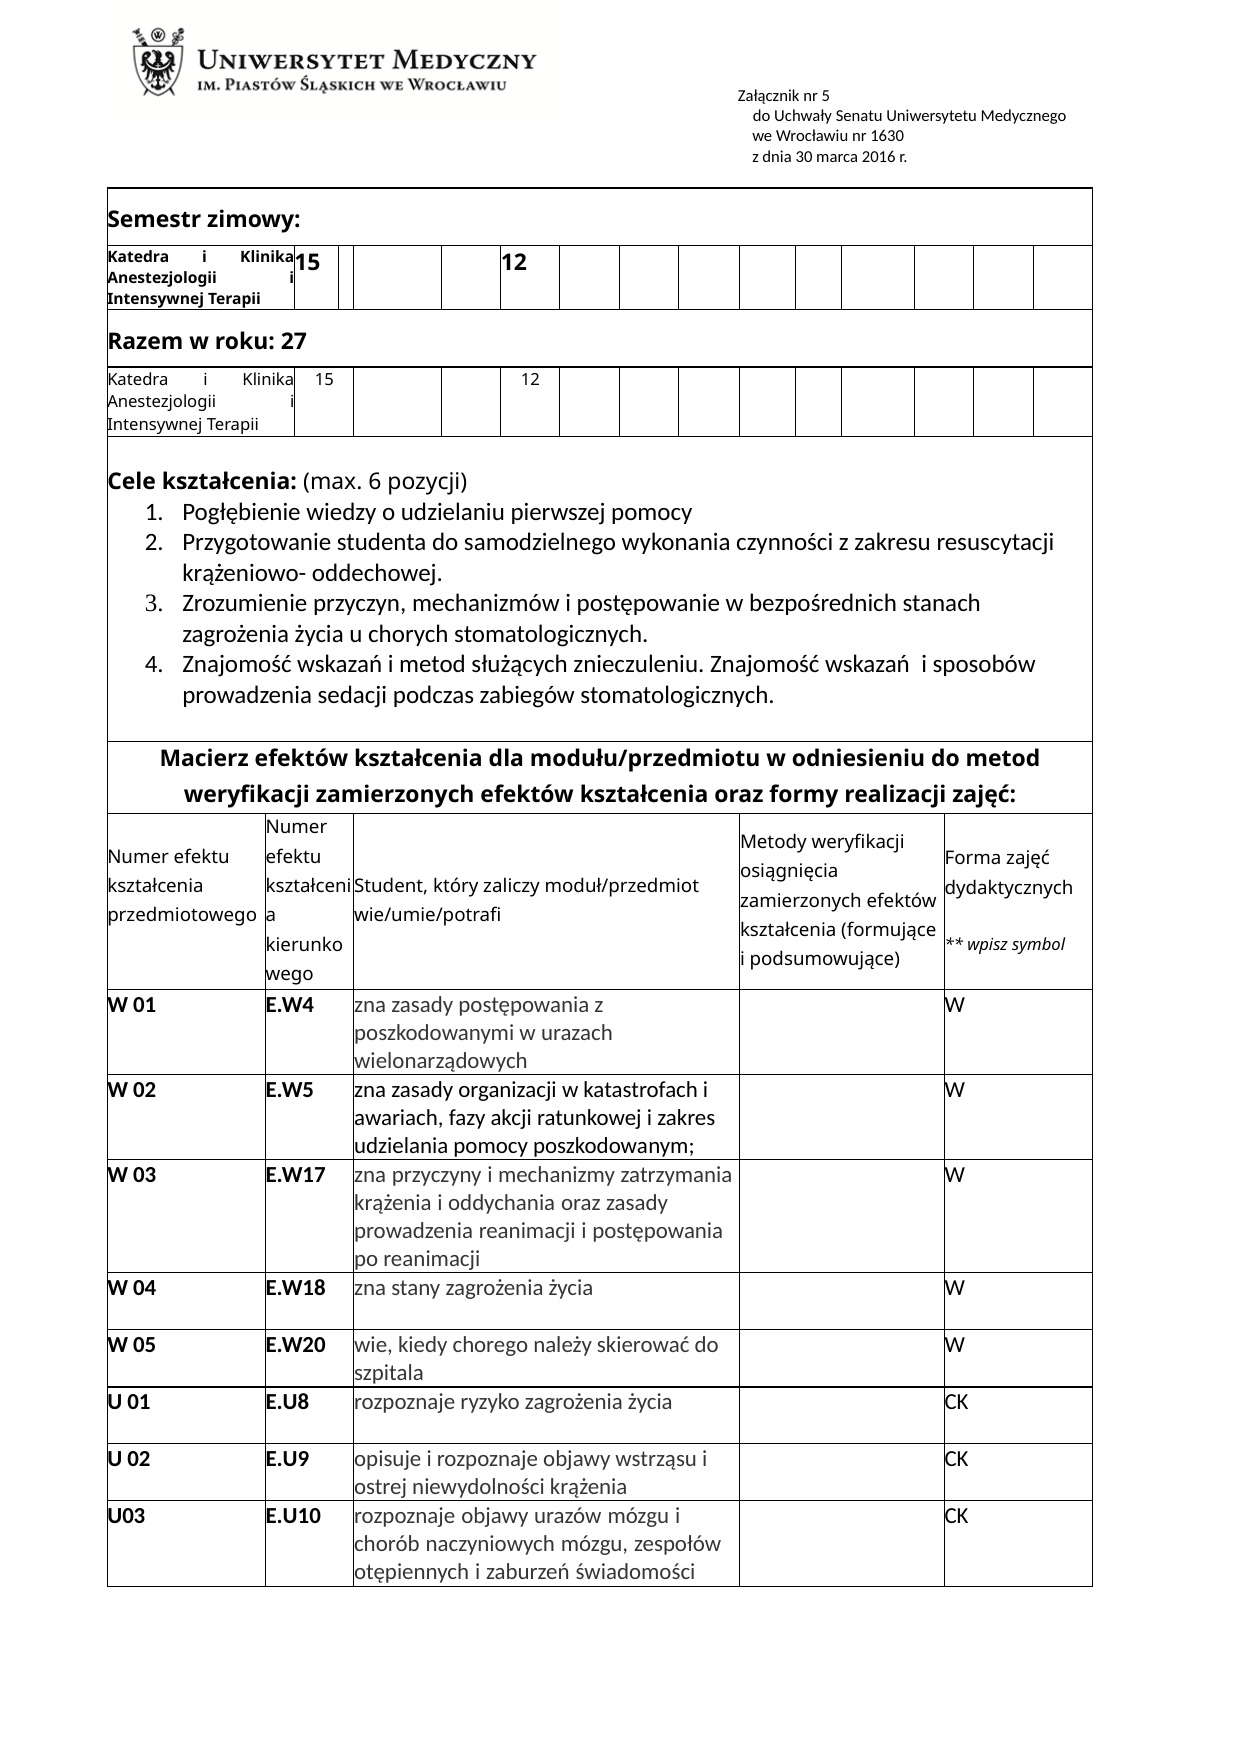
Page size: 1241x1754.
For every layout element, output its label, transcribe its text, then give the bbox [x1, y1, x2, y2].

table_cell U 02 [108, 1444, 265, 1500]
table_cell [740, 368, 795, 436]
table_cell 12 [501, 246, 559, 309]
table_cell U 01 [108, 1388, 265, 1443]
table_cell E.W20 [266, 1330, 353, 1386]
table_cell E.W4 [266, 990, 353, 1074]
table_cell Katedra i Klinika Anestezjologii i Intensywnej Terapii [108, 368, 294, 436]
table_cell [1034, 246, 1092, 309]
table_cell [740, 990, 944, 1074]
table_cell [354, 368, 441, 436]
table_cell W 05 [108, 1330, 265, 1386]
table_cell [1093, 1500, 1113, 1586]
table_cell [740, 1273, 944, 1329]
table_cell E.U9 [266, 1444, 353, 1500]
table_cell [740, 1330, 944, 1386]
table_cell [1093, 1159, 1113, 1272]
table_cell [560, 368, 619, 436]
table_cell [1093, 741, 1113, 813]
table_cell [1093, 245, 1113, 309]
table_cell [1034, 368, 1092, 436]
table_cell [740, 1444, 944, 1500]
table_cell Macierz efektów kształcenia dla modułu/przedmiotu w odniesieniu do metod weryfikacji zamierzonych efektów kształcenia oraz formy realizacji zajęć: [108, 742, 1092, 813]
table_cell Forma zajęć dydaktycznych ** wpisz symbol [945, 814, 1092, 989]
table_cell [915, 368, 973, 436]
table_cell [974, 368, 1033, 436]
table_cell [974, 246, 1033, 309]
table_cell U03 [108, 1501, 265, 1586]
table_cell rozpoznaje ryzyko zagrożenia życia [354, 1388, 739, 1443]
table_cell Numer efektu kształcenia kierunkowego [266, 814, 353, 989]
table_cell Katedra i Klinika Anestezjologii i Intensywnej Terapii [108, 246, 294, 309]
table_cell [740, 1388, 944, 1443]
table_cell E.W18 [266, 1273, 353, 1329]
table_cell [679, 368, 739, 436]
table_cell [1093, 813, 1113, 989]
table_cell 12 [501, 368, 559, 436]
table_cell [354, 246, 441, 309]
table_cell 15 [295, 368, 353, 436]
table_cell [1093, 309, 1113, 366]
table_cell CK [945, 1444, 1092, 1500]
table_cell W [945, 1273, 1092, 1329]
table_cell [796, 368, 841, 436]
table_cell [1093, 436, 1113, 741]
table_cell [339, 246, 353, 309]
table_cell Cele kształcenia: (max. 6 pozycji) Pogłębienie wiedzy o udzielaniu pierwszej pomocy Przygotowanie studenta do samodzielnego wykonania czynności z zakresu resuscytacji krążeniowo- oddechowej. Zrozumienie przyczyn, mechanizmów i postępowanie w bezpośrednich stanach zagrożenia życia u chorych stomatologicznych. Znajomość wskazań i metod służących znieczuleniu. Znajomość wskazań i sposobów prowadzenia sedacji podczas zabiegów stomatologicznych. [108, 437, 1092, 741]
table_cell E.W17 [266, 1160, 353, 1272]
table_cell [842, 368, 914, 436]
table_cell [1093, 188, 1113, 244]
table_cell [1093, 366, 1113, 436]
table_cell W 03 [108, 1160, 265, 1272]
table_cell W [945, 990, 1092, 1074]
table_cell [740, 1160, 944, 1272]
table_cell zna przyczyny i mechanizmy zatrzymania krążenia i oddychania oraz zasady prowadzenia reanimacji i postępowania po reanimacji [354, 1160, 739, 1272]
table_cell [740, 1075, 944, 1159]
table_cell [1093, 1074, 1113, 1159]
table_cell rozpoznaje objawy urazów mózgu i chorób naczyniowych mózgu, zespołów otępiennych i zaburzeń świadomości [354, 1501, 739, 1586]
table_cell Metody weryfikacji osiągnięcia zamierzonych efektów kształcenia (formujące i podsumowujące) [740, 814, 944, 989]
table_cell 15 [295, 246, 338, 309]
table_cell zna stany zagrożenia życia [354, 1273, 739, 1329]
table_cell W 02 [108, 1075, 265, 1159]
table_cell [560, 246, 619, 309]
table_cell zna zasady organizacji w katastrofach i awariach, fazy akcji ratunkowej i zakres udzielania pomocy poszkodowa­nym; [354, 1075, 739, 1159]
table_cell Razem w roku: 27 [108, 310, 1092, 366]
table_cell [1093, 989, 1113, 1074]
table_cell [1093, 1329, 1113, 1386]
table_cell [740, 1501, 944, 1586]
table_cell CK [945, 1501, 1092, 1586]
table_cell opisuje i rozpoznaje objawy wstrząsu i ostrej niewydolności krążenia [354, 1444, 739, 1500]
table_cell Numer efektu kształcenia przedmiotowego [108, 814, 265, 989]
table_cell [796, 246, 841, 309]
table_cell CK [945, 1388, 1092, 1443]
table_cell W [945, 1160, 1092, 1272]
table_cell [442, 246, 500, 309]
table_cell E.U8 [266, 1388, 353, 1443]
table_cell [620, 246, 678, 309]
table_cell wie, kiedy chorego należy skierować do szpitala [354, 1330, 739, 1386]
table_cell [1093, 1272, 1113, 1329]
table_cell [1093, 1386, 1113, 1443]
table_cell [442, 368, 500, 436]
table_cell Semestr zimowy: [108, 189, 1092, 244]
table_cell [1093, 1443, 1113, 1500]
table_cell E.U10 [266, 1501, 353, 1586]
table_cell W [945, 1330, 1092, 1386]
table_cell W 04 [108, 1273, 265, 1329]
table_cell [620, 368, 678, 436]
table_cell [740, 246, 795, 309]
table_cell E.W5 [266, 1075, 353, 1159]
table_cell W [945, 1075, 1092, 1159]
table_cell [842, 246, 914, 309]
table_cell [915, 246, 973, 309]
table_cell zna zasady postępowania z poszkodowanymi w urazach wielonarządowych [354, 990, 739, 1074]
table_cell Student, który zaliczy moduł/przedmiot wie/umie/potrafi [354, 814, 739, 989]
table_cell [679, 246, 739, 309]
table_cell W 01 [108, 990, 265, 1074]
